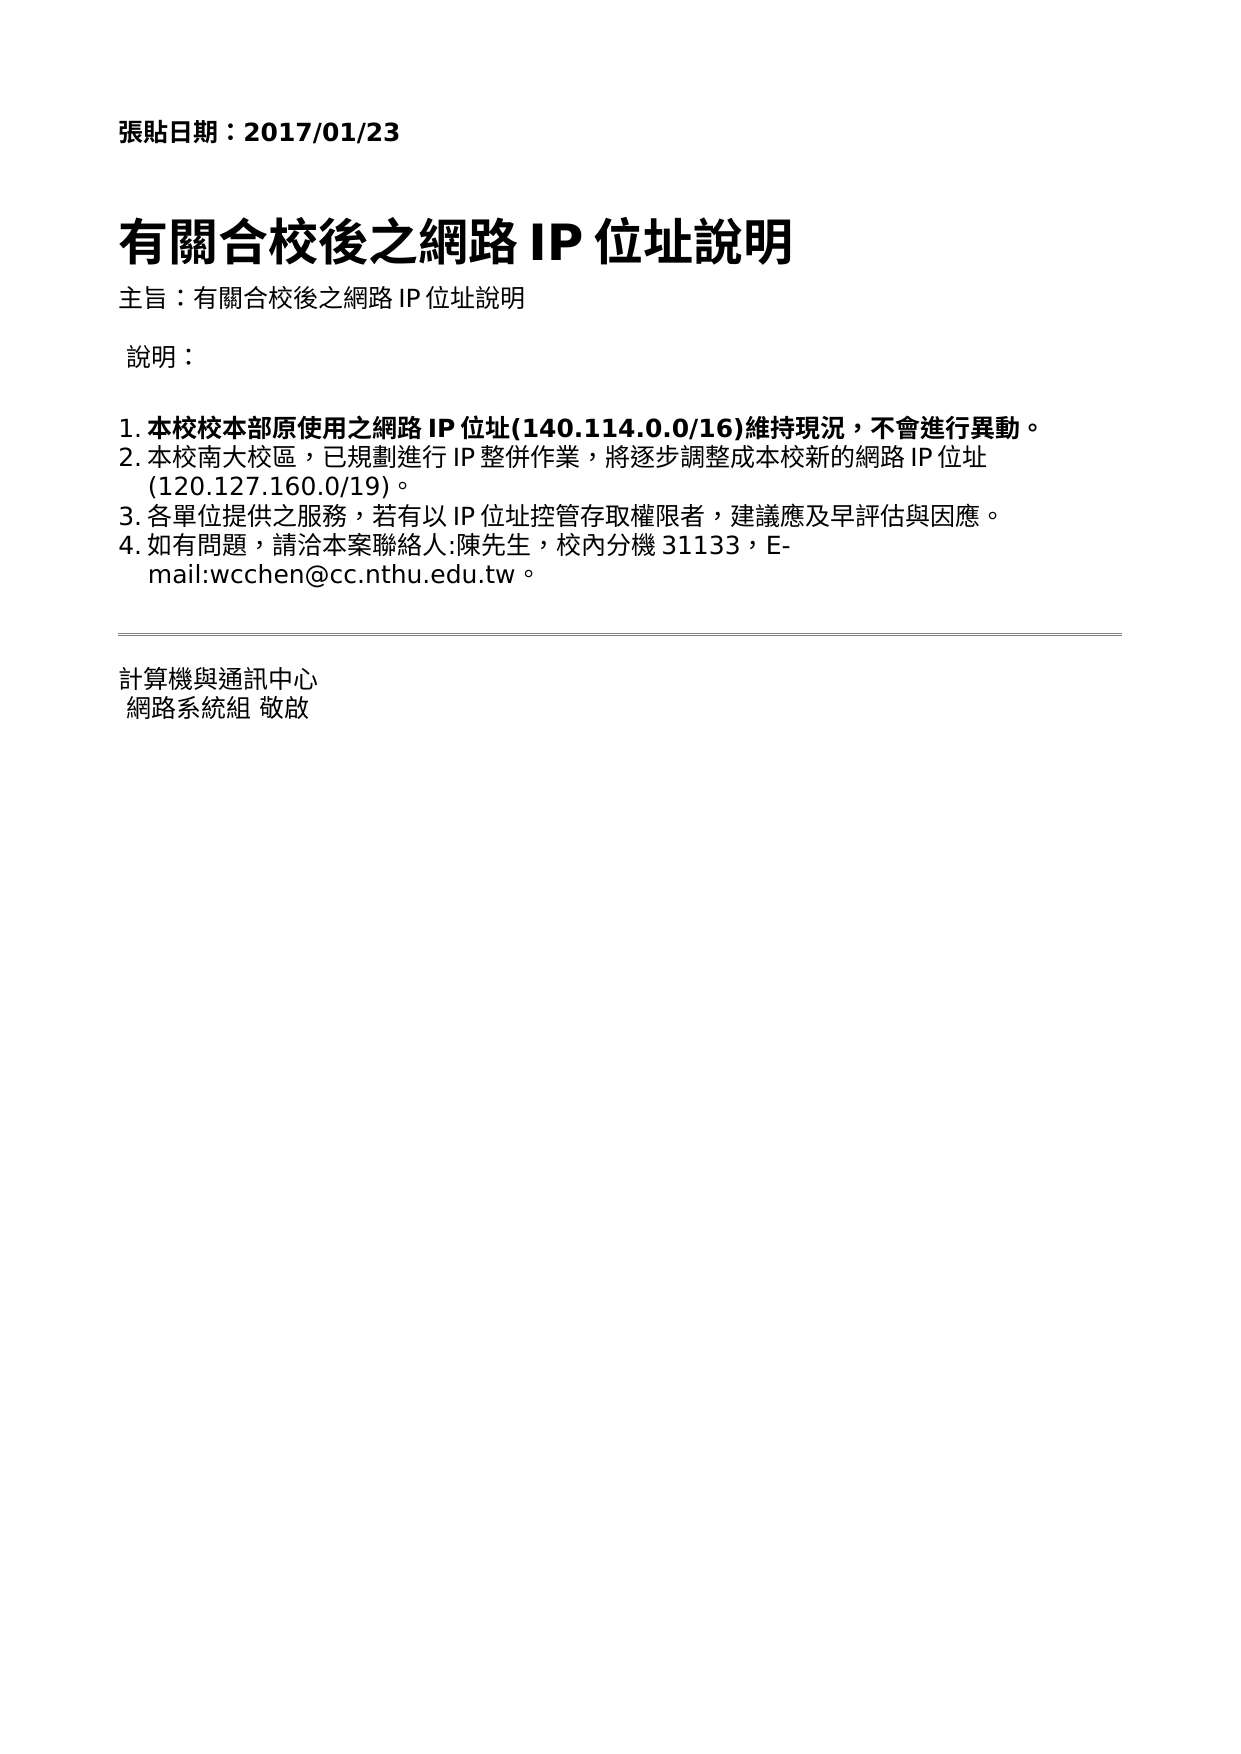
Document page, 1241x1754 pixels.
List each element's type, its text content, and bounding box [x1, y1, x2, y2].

list 各單位提供之服務，若有以IP位址控管存取權限者，建議應及早評估與因應。 [118, 502, 1122, 531]
text 計算機與通訊中心 網路系統組 敬啟 [118, 665, 1122, 723]
text 張貼日期：2017/01/23 [118, 118, 1122, 176]
text 主旨：有關合校後之網路IP位址說明 說明： [118, 285, 1122, 372]
list 本校南大校區，已規劃進行IP整併作業，將逐步調整成本校新的網路IP位址(120.127.160.0/19)。 [118, 443, 1122, 502]
subtitle 有關合校後之網路IP位址說明 [118, 214, 1122, 272]
list 如有問題，請洽本案聯絡人:陳先生，校內分機31133，E-mail:wcchen@cc.nthu.edu.tw。 [118, 531, 1122, 589]
list 本校校本部原使用之網路IP位址(140.114.0.0/16)維持現況，不會進行異動。 [118, 414, 1122, 443]
